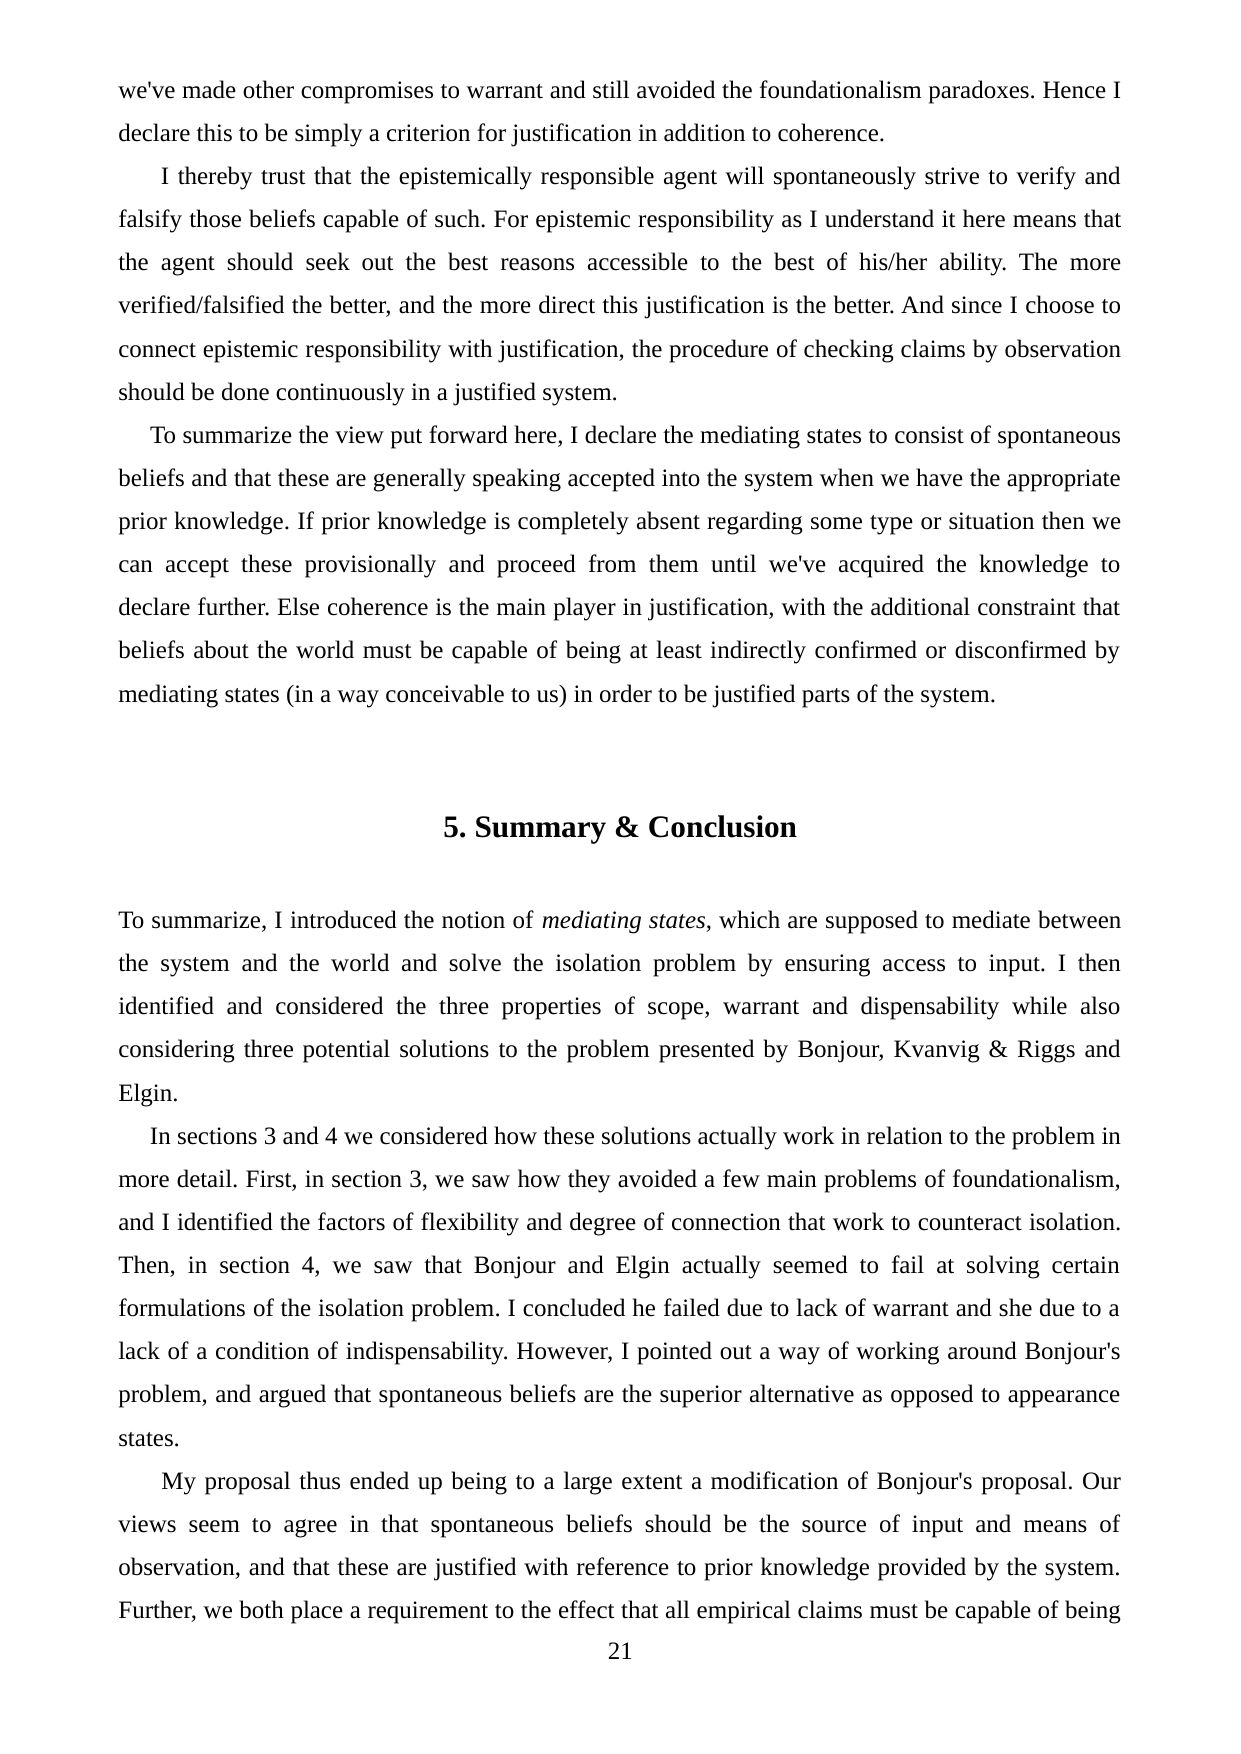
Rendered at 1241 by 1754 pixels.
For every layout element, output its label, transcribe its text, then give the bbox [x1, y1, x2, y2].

text To summarize, I introduced the notion of mediating states, which are supposed to mediate between the system and the world and solve the isolation problem by ensuring access to input. I then identified and considered the three properties of scope, warrant and dispensability while also considering three potential solutions to the problem presented by Bonjour, Kvanvig & Riggs and Elgin. [118, 905, 1122, 1106]
text In sections 3 and 4 we considered how these solutions actually work in relation to the problem in more detail. First, in section 3, we saw how they avoided a few main problems of foundationalism, and I identified the factors of flexibility and degree of connection that work to counteract isolation. Then, in section 4, we saw that Bonjour and Elgin actually seemed to fail at solving certain formulations of the isolation problem. I concluded he failed due to lack of warrant and she due to a lack of a condition of indispensability. However, I pointed out a way of working around Bonjour's problem, and argued that spontaneous beliefs are the superior alternative as opposed to appearance states. [118, 1121, 1122, 1451]
text I thereby trust that the epistemically responsible agent will spontaneously strive to verify and falsify those beliefs capable of such. For epistemic responsibility as I understand it here means that the agent should seek out the best reasons accessible to the best of his/her ability. The more verified/falsified the better, and the more direct this justification is the better. And since I choose to connect epistemic responsibility with justification, the procedure of checking claims by observation should be done continuously in a justified system. [118, 161, 1122, 406]
text To summarize the view put forward here, I declare the mediating states to consist of spontaneous beliefs and that these are generally speaking accepted into the system when we have the appropriate prior knowledge. If prior knowledge is completely absent regarding some type or situation then we can accept these provisionally and proceed from them until we've acquired the knowledge to declare further. Else coherence is the main player in justification, with the additional constraint that beliefs about the world must be capable of being at least indirectly confirmed or disconfirmed by mediating states (in a way conceivable to us) in order to be justified parts of the system. [118, 420, 1122, 707]
text we've made other compromises to warrant and still avoided the foundationalism paradoxes. Hence I declare this to be simply a criterion for justification in addition to coherence. [118, 75, 1122, 147]
text My proposal thus ended up being to a large extent a modification of Bonjour's proposal. Our views seem to agree in that spontaneous beliefs should be the source of input and means of observation, and that these are justified with reference to prior knowledge provided by the system. Further, we both place a requirement to the effect that all empirical claims must be capable of being [118, 1466, 1122, 1624]
text 5. Summary & Conclusion [118, 808, 1122, 844]
